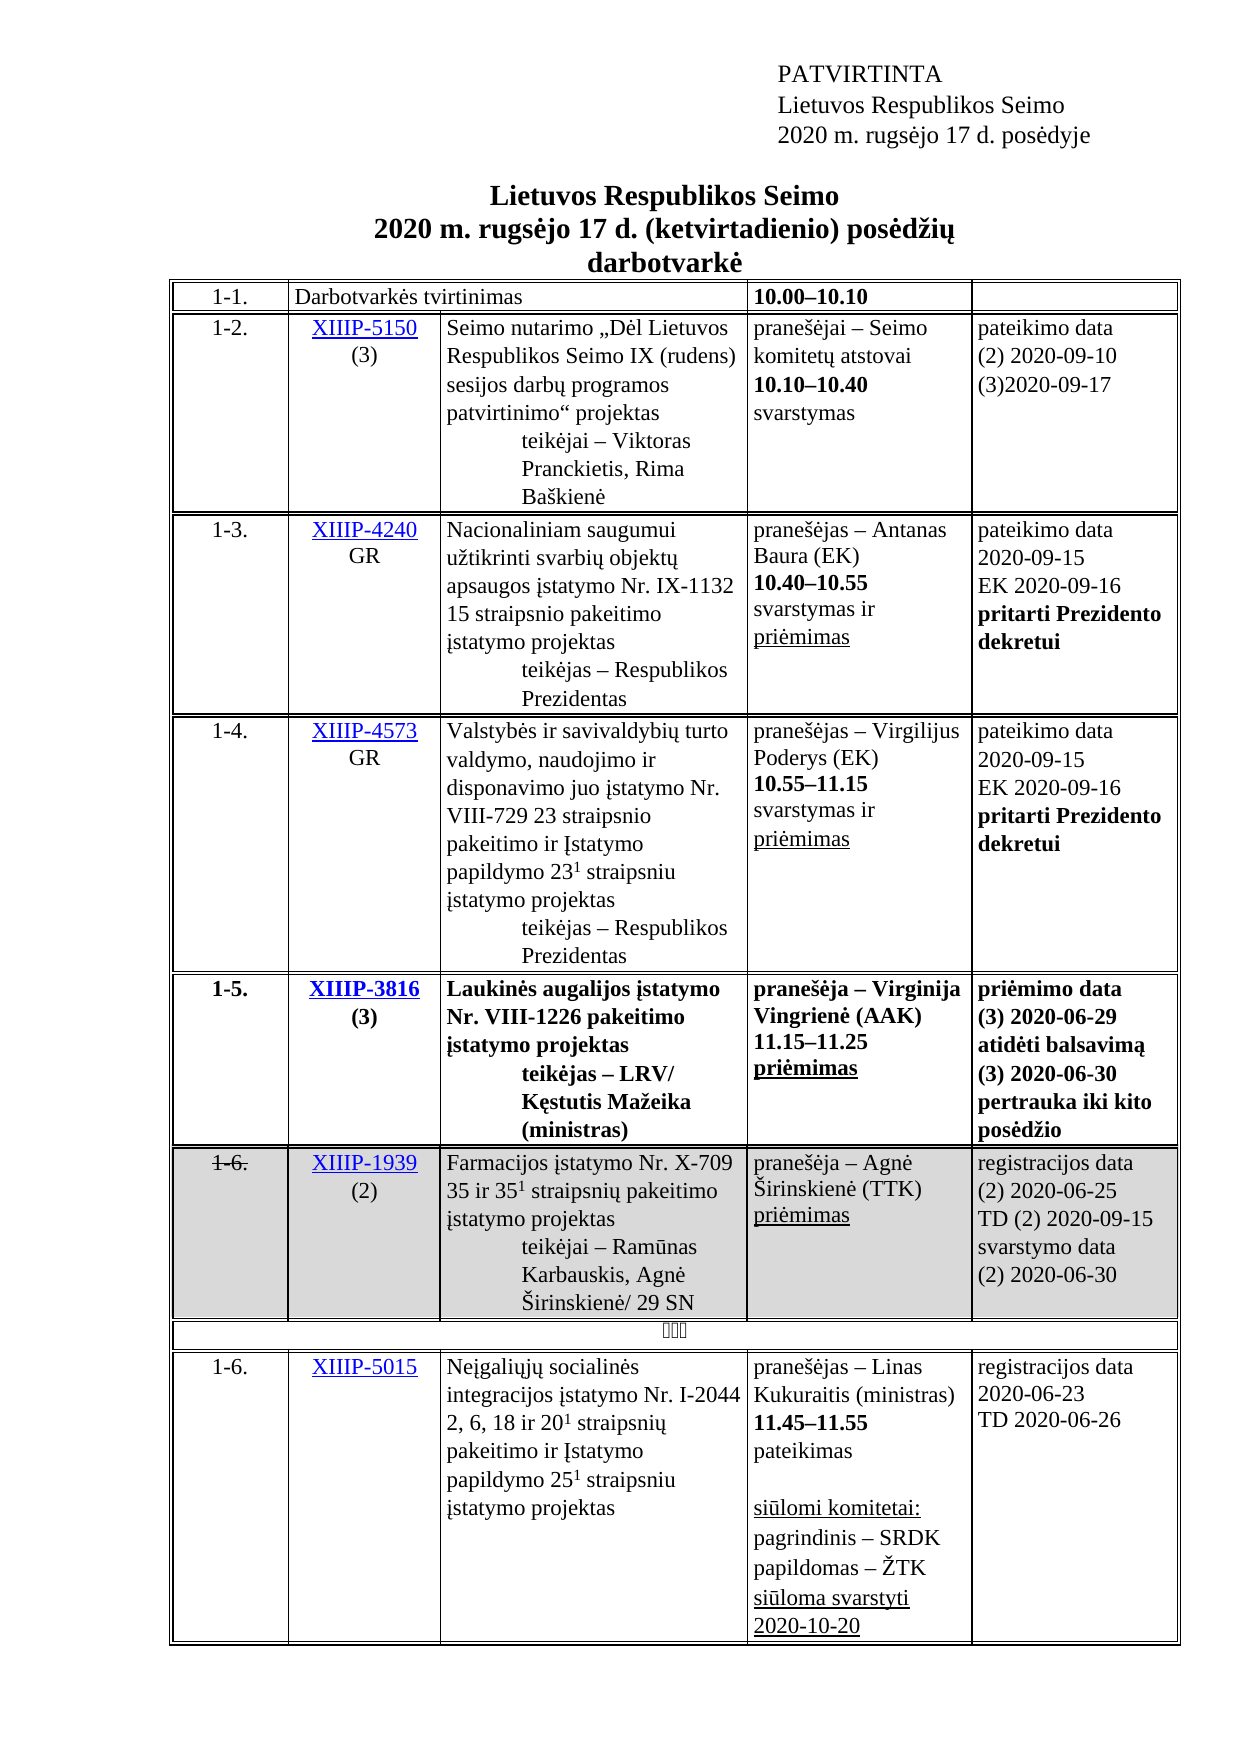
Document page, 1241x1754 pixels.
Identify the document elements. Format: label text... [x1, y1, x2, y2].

table_cell XIIIP-4240 GR [289, 516, 440, 713]
table_cell 1-3. [174, 516, 288, 713]
table_cell XIIIP-3816 (3) [289, 975, 440, 1144]
table_cell [1181, 713, 1222, 971]
table_cell [1181, 511, 1222, 713]
table_cell Valstybės ir savivaldybių turto valdymo, naudojimo ir disponavimo juo įstatymo Nr. VIII-729 23 straipsnio pakeitimo ir Įstatymo papildymo 231 straipsniu įstatymo projektas teikėjas – Respublikos Prezidentas [441, 718, 747, 971]
table_cell [1181, 1318, 1222, 1348]
table_cell 1-5. [174, 975, 288, 1144]
table_cell pranešėjas – Linas Kukuraitis (ministras) 11.45–11.55 pateikimas siūlomi komitetai: pagrindinis – SRDK papildomas – ŽTK siūloma svarstyti 2020-10-20 [748, 1353, 971, 1641]
table_cell pateikimo data 2020-09-15 EK 2020-09-16 pritarti Prezidento dekretui [973, 516, 1177, 713]
table_header Darbotvarkės tvirtinimas [289, 283, 747, 310]
table_cell 1-2. [174, 315, 288, 511]
table_cell Seimo nutarimo „Dėl Lietuvos Respublikos Seimo IX (rudens) sesijos darbų programos patvirtinimo“ projektas teikėjai – Viktoras Pranckietis, Rima Baškienė [441, 315, 747, 511]
table_header [973, 283, 1177, 310]
table_cell [1181, 971, 1222, 1144]
table_cell XIIIP-5150 (3) [289, 315, 440, 511]
table_cell [1181, 1144, 1222, 1317]
table_header [1181, 279, 1222, 310]
table_cell Farmacijos įstatymo Nr. X-709 35 ir 351 straipsnių pakeitimo įstatymo projektas teikėjai – Ramūnas Karbauskis, Agnė Širinskienė/ 29 SN [441, 1149, 746, 1317]
text darbotvarkė [177, 245, 1152, 279]
table_header 10.00–10.10 [748, 283, 971, 310]
table_cell Laukinės augalijos įstatymo Nr. VIII-1226 pakeitimo įstatymo projektas teikėjas – LRV/ Kęstutis Mažeika (ministras) [441, 975, 747, 1144]
table_cell pranešėjai – Seimo komitetų atstovai 10.10–10.40 svarstymas [748, 315, 971, 511]
table_cell pranešėja – Agnė Širinskienė (TTK) priėmimas [748, 1149, 971, 1317]
table_cell [1181, 1349, 1222, 1641]
table_cell registracijos data (2) 2020-06-25 TD (2) 2020-09-15 svarstymo data (2) 2020-06-30 [973, 1149, 1177, 1317]
table_cell pranešėjas – Antanas Baura (EK) 10.40–10.55 svarstymas ir priėmimas [748, 516, 971, 713]
table_cell XIIIP-1939 (2) [289, 1149, 439, 1317]
table_cell Nacionaliniam saugumui užtikrinti svarbių objektų apsaugos įstatymo Nr. IX-1132 15 straipsnio pakeitimo įstatymo projektas teikėjas – Respublikos Prezidentas [441, 516, 747, 713]
table_cell [1181, 310, 1222, 511]
table_cell registracijos data 2020-06-23 TD 2020-06-26 [973, 1353, 1177, 1641]
table_cell pranešėjas – Virgilijus Poderys (EK) 10.55–11.15 svarstymas ir priėmimas [748, 718, 971, 971]
table_cell pateikimo data (2) 2020-09-10 (3)2020-09-17 [973, 315, 1177, 511]
table_cell  [174, 1322, 1177, 1348]
table_cell XIIIP-5015 [289, 1353, 440, 1641]
text 2020 m. rugsėjo 17 d. (ketvirtadienio) posėdžių [177, 212, 1152, 245]
text Lietuvos Respublikos Seimo [177, 178, 1152, 212]
table_cell XIIIP-4573 GR [289, 718, 440, 971]
table_cell Neįgaliųjų socialinės integracijos įstatymo Nr. I-2044 2, 6, 18 ir 201 straipsnių pakeitimo ir Įstatymo papildymo 251 straipsniu įstatymo projektas [441, 1353, 747, 1641]
table_cell 1-4. [174, 718, 288, 971]
text 2020 m. rugsėjo 17 d. posėdyje [777, 121, 1152, 149]
table_cell pranešėja – Virginija Vingrienė (AAK) 11.15–11.25 priėmimas [748, 975, 971, 1144]
table_header 1-1. [174, 283, 288, 310]
table_cell 1-6. [174, 1149, 287, 1317]
table_cell pateikimo data 2020-09-15 EK 2020-09-16 pritarti Prezidento dekretui [973, 718, 1177, 971]
text PATVIRTINTA [777, 59, 1152, 88]
table_cell priėmimo data (3) 2020-06-29 atidėti balsavimą (3) 2020-06-30 pertrauka iki kito posėdžio [973, 975, 1177, 1144]
text Lietuvos Respublikos Seimo [777, 90, 1152, 118]
table_cell 1-6. [174, 1353, 288, 1641]
